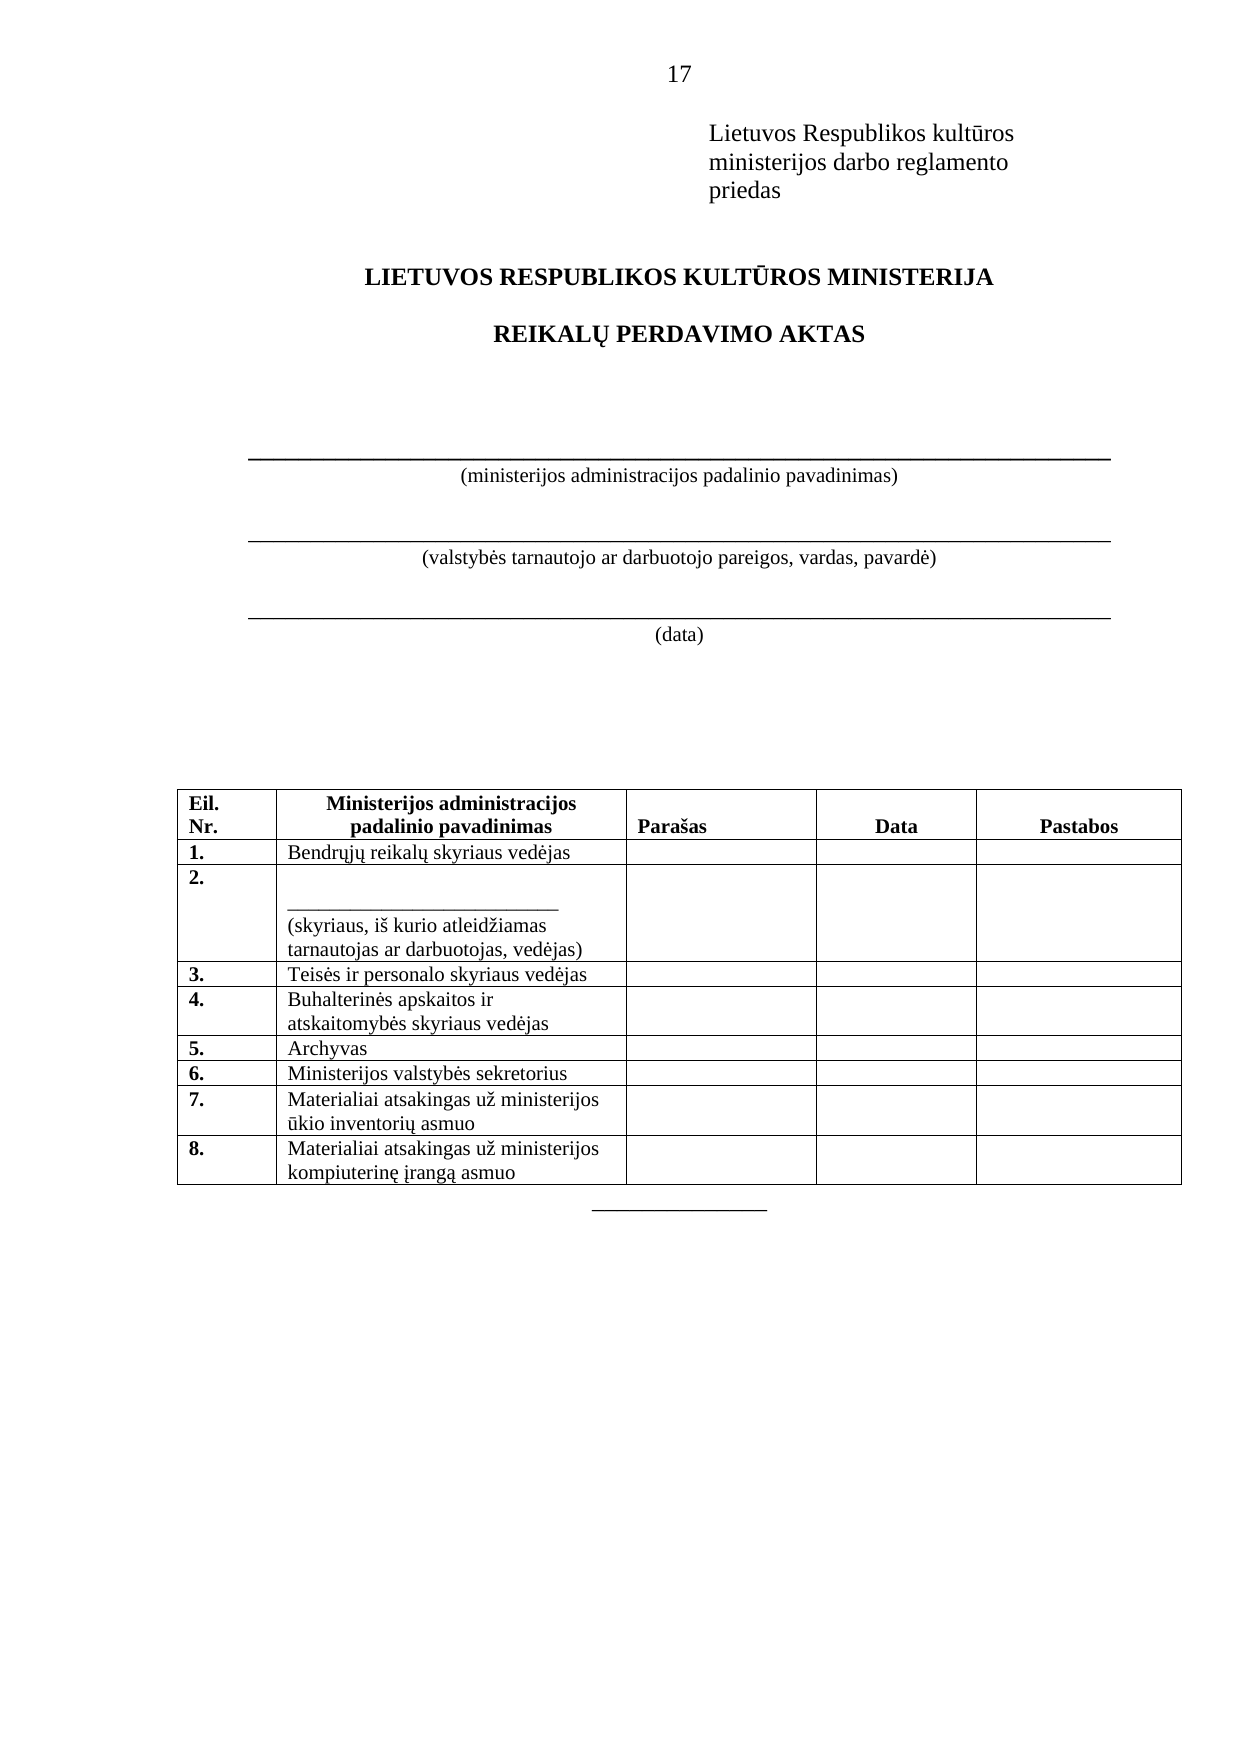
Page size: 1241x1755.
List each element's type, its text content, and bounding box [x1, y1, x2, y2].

table_cell [627, 962, 816, 986]
table_cell 3. [178, 962, 276, 986]
text _____________________________________________________________________ [177, 593, 1181, 622]
table_cell [627, 1136, 816, 1184]
table_header Pastabos [977, 790, 1181, 838]
table_header Parašas [627, 790, 816, 838]
table_cell [817, 1086, 976, 1134]
table_cell [627, 987, 816, 1035]
table_cell Materialiai atsakingas už ministerijos kompiuterinę įrangą asmuo [277, 1136, 626, 1184]
text _____________________________________________________________________ [177, 516, 1181, 545]
table_cell [817, 1136, 976, 1184]
text ministerijos darbo reglamento [177, 147, 1232, 176]
table_cell [977, 1086, 1181, 1134]
text (valstybės tarnautojo ar darbuotojo pareigos, vardas, pavardė) [177, 545, 1181, 569]
table_cell [817, 987, 976, 1035]
table_header Ministerijos administracijos padalinio pavadinimas [277, 790, 626, 838]
table_cell 1. [178, 840, 276, 864]
table_cell Ministerijos valstybės sekretorius [277, 1061, 626, 1085]
text LIETUVOS RESPUBLIKOS KULTŪROS MINISTERIJA [177, 262, 1181, 291]
text _____________________________________________________________________ [177, 434, 1181, 463]
table_cell [627, 1036, 816, 1060]
table_cell Teisės ir personalo skyriaus vedėjas [277, 962, 626, 986]
table_cell 4. [178, 987, 276, 1035]
table_cell [817, 1036, 976, 1060]
table_cell [977, 840, 1181, 864]
table_cell [627, 1086, 816, 1134]
table_cell [627, 865, 816, 961]
table_cell [817, 962, 976, 986]
table_cell 6. [178, 1061, 276, 1085]
text priedas [177, 176, 1181, 204]
table_cell [627, 1061, 816, 1085]
table_cell Buhalterinės apskaitos ir atskaitomybės skyriaus vedėjas [277, 987, 626, 1035]
table_cell [977, 865, 1181, 961]
table_header Data [817, 790, 976, 838]
table_cell __________________________ (skyriaus, iš kurio atleidžiamas tarnautojas ar darbuotojas, vedėjas) [277, 865, 626, 961]
text (data) [177, 622, 1181, 646]
table_cell [627, 840, 816, 864]
table_cell Bendrųjų reikalų skyriaus vedėjas [277, 840, 626, 864]
table_cell [977, 1036, 1181, 1060]
table_cell [977, 1136, 1181, 1184]
table_cell [977, 987, 1181, 1035]
text (ministerijos administracijos padalinio pavadinimas) [177, 463, 1181, 487]
table_cell [977, 962, 1181, 986]
table_cell 7. [178, 1086, 276, 1134]
table_cell Materialiai atsakingas už ministerijos ūkio inventorių asmuo [277, 1086, 626, 1134]
table_cell Archyvas [277, 1036, 626, 1060]
table_cell 5. [178, 1036, 276, 1060]
table_cell 8. [178, 1136, 276, 1184]
table_cell [817, 840, 976, 864]
table_cell 2. [178, 865, 276, 961]
text ______________ [177, 1185, 1181, 1213]
text REIKALŲ PERDAVIMO AKTAS [177, 319, 1181, 348]
table_cell [817, 865, 976, 961]
text Lietuvos Respublikos kultūros [177, 118, 1240, 147]
table_cell [977, 1061, 1181, 1085]
table_header Eil. Nr. [178, 790, 276, 838]
table_cell [817, 1061, 976, 1085]
